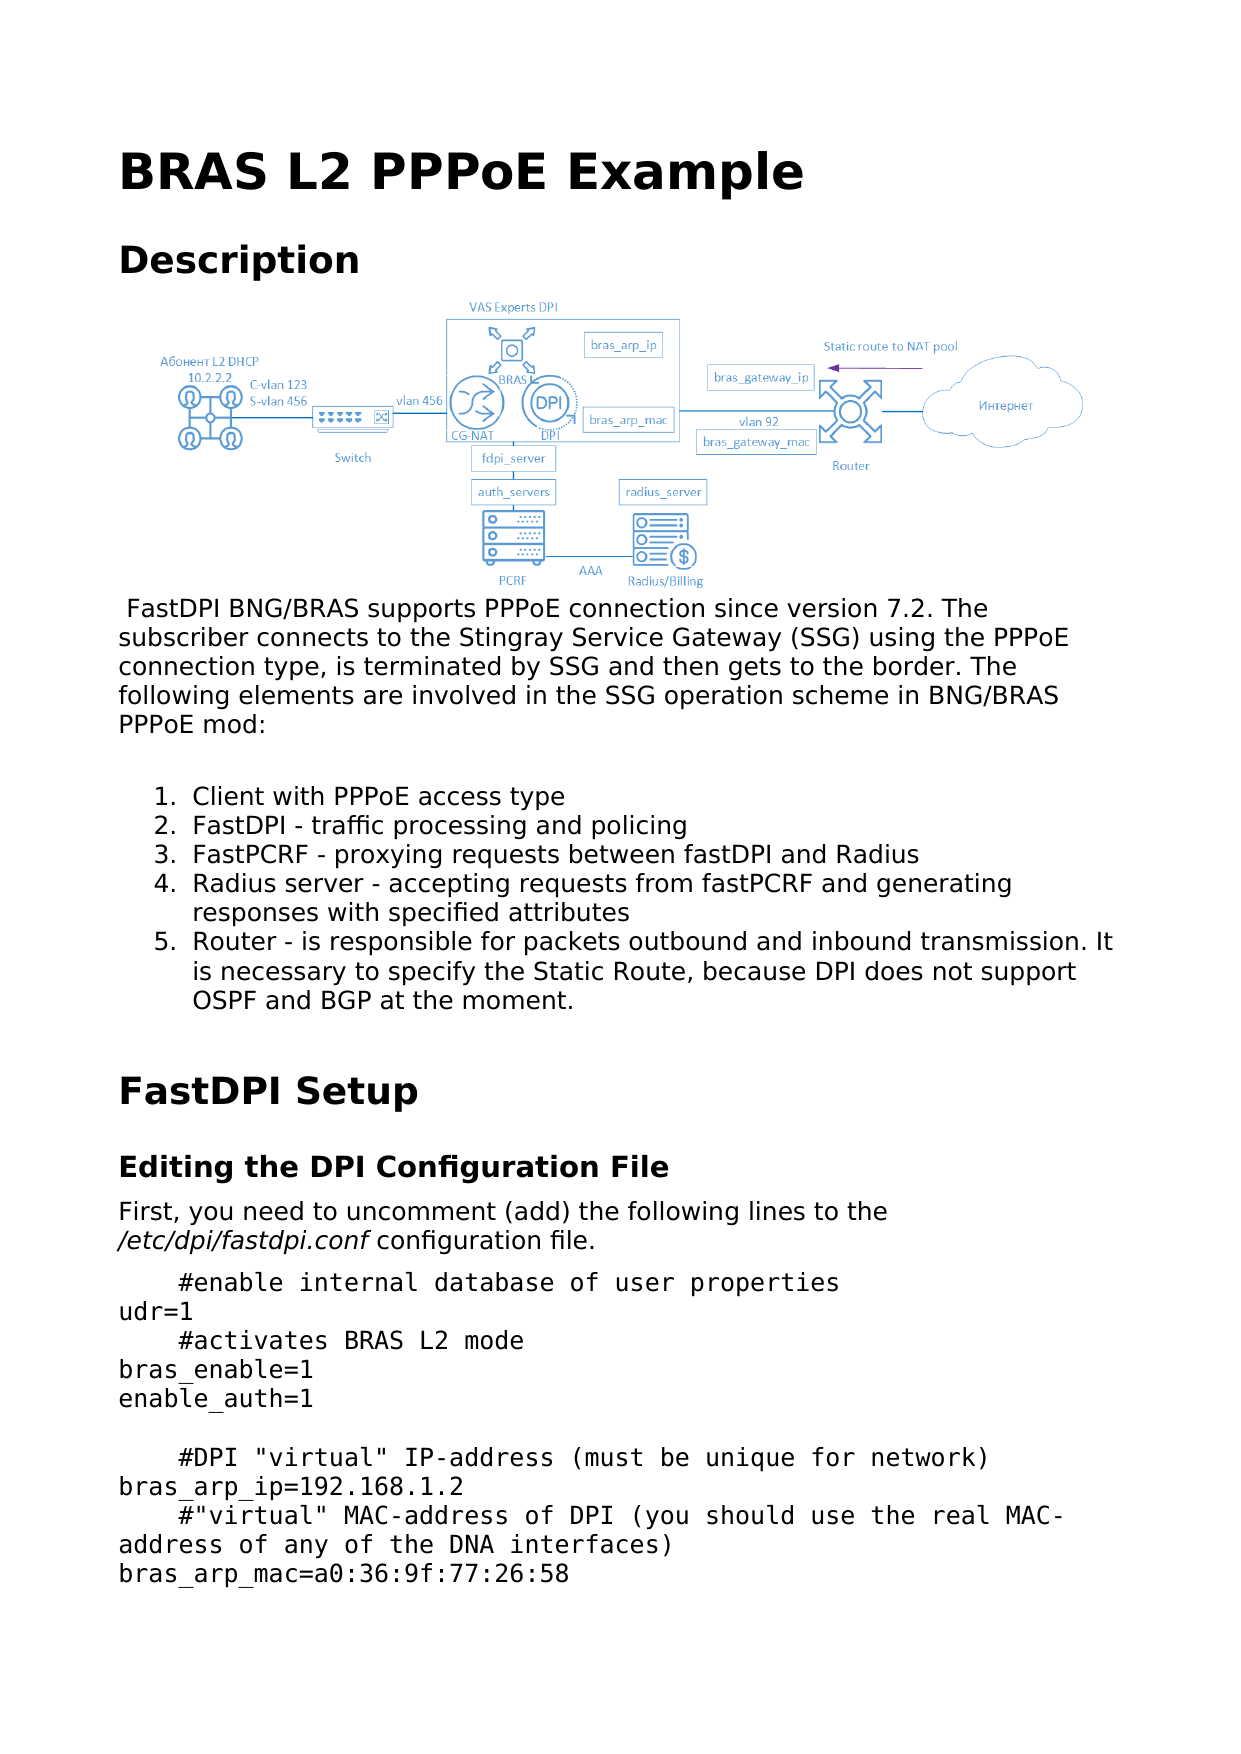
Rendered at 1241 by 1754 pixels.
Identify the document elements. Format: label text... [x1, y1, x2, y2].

list Client with PPPoE access type [177, 782, 1122, 811]
list FastPCRF - proxying requests between fastDPI and Radius [177, 840, 1122, 869]
subtitle Editing the DPI Configuration File [118, 1151, 1122, 1184]
subtitle BRAS L2 PPPoE Example [118, 143, 1122, 201]
list FastDPI - traffic processing and policing [177, 811, 1122, 840]
subtitle Description [118, 239, 1122, 282]
picture [151, 295, 1089, 594]
list Radius server - accepting requests from fastPCRF and generating responses with specified attributes [177, 869, 1122, 927]
text #enable internal database of user properties udr=1 #activates BRAS L2 mode bras_enable=1 enable_auth=1 #DPI "virtual" IP-address (must be unique for network) bras_arp_ip=192.168.1.2 #"virtual" MAC-address of DPI (you should use the real MAC-address of any of the DNA interfaces) bras_arp_mac=a0:36:9f:77:26:58 [118, 1268, 1122, 1618]
text FastDPI BNG/BRAS supports PPPoE connection since version 7.2. The subscriber connects to the Stingray Service Gateway (SSG) using the PPPoE connection type, is terminated by SSG and then gets to the border. The following elements are involved in the SSG operation scheme in BNG/BRAS PPPoE mod: [118, 295, 1122, 740]
list Router - is responsible for packets outbound and inbound transmission. It is necessary to specify the Static Route, because DPI does not support OSPF and BGP at the moment. [177, 927, 1122, 1015]
subtitle FastDPI Setup [118, 1069, 1122, 1113]
text First, you need to uncomment (add) the following lines to the /etc/dpi/fastdpi.conf configuration file. [118, 1197, 1122, 1255]
